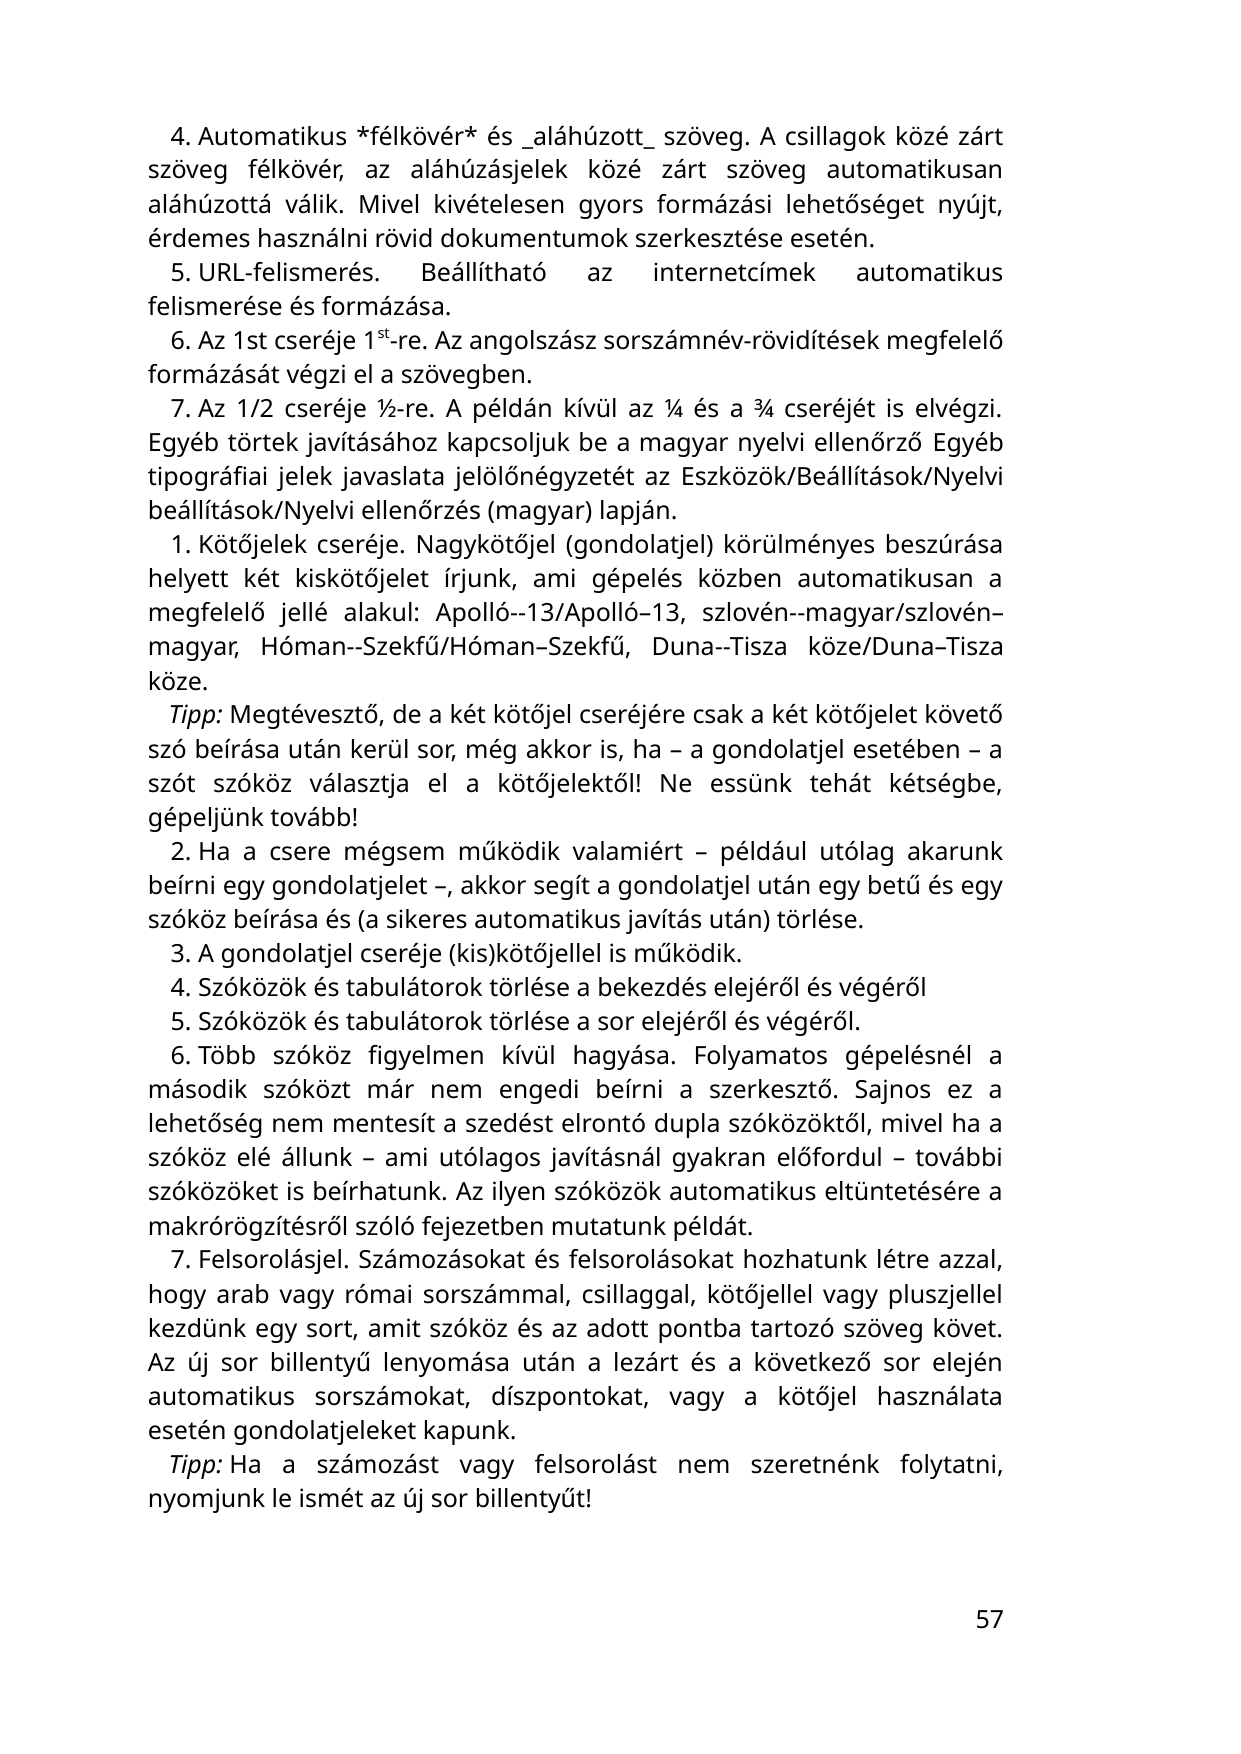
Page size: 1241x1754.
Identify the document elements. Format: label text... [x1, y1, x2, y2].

list Több szóköz ﬁgyelmen kívül hagyása. Folyamatos gépelésnél a második szóközt már nem engedi beírni a szerkesztő. Sajnos ez a lehetőség nem mentesít a szedést elrontó dupla szóközöktől, mivel ha a szóköz elé állunk – ami utólagos javításnál gyakran előfordul – további szóközöket is beírhatunk. Az ilyen szóközök automatikus eltüntetésére a makrórögzítésről szóló fejezetben mutatunk példát. [148, 1038, 1004, 1242]
list Szóközök és tabulátorok törlése a sor elejéről és végéről. [148, 1004, 1004, 1038]
list Az 1/2 cseréje ½-re. A példán kívül az ¼ és a ¾ cseréjét is elvégzi. Egyéb törtek javításához kapcsoljuk be a magyar nyelvi ellenőrző Egyéb tipográﬁai jelek javaslata jelölőnégyzetét az Eszközök/Beállítások/Nyelvi beállítások/Nyelvi ellenőrzés (magyar) lapján. [148, 391, 1004, 527]
list Kötőjelek cseréje. Nagykötőjel (gondolatjel) körülményes beszúrása helyett két kiskötőjelet írjunk, ami gépelés közben automatikusan a megfelelő jellé alakul: Apolló--13/Apolló–13, szlovén--magyar/szlovén–magyar, Hóman--Szekfű/Hóman–Szekfű, Duna--Tisza köze/Duna–Tisza köze. [148, 527, 1004, 697]
list Felsorolásjel. Számozásokat és felsorolásokat hozhatunk létre azzal, hogy arab vagy római sorszámmal, csillaggal, kötőjellel vagy pluszjellel kezdünk egy sort, amit szóköz és az adott pontba tartozó szöveg követ. Az új sor billentyű lenyomása után a lezárt és a következő sor elején automatikus sorszámokat, díszpontokat, vagy a kötőjel használata esetén gondolatjeleket kapunk. [148, 1242, 1004, 1447]
list Az 1st cseréje 1st-re. Az angolszász sorszámnév-rövidítések megfelelő formázását végzi el a szövegben. [148, 322, 1004, 391]
list Ha a csere mégsem működik valamiért – például utólag akarunk beírni egy gondolatjelet –, akkor segít a gondolatjel után egy betű és egy szóköz beírása és (a sikeres automatikus javítás után) törlése. [148, 833, 1004, 936]
list A gondolatjel cseréje (kis)kötőjellel is működik. [148, 936, 1004, 970]
list Szóközök és tabulátorok törlése a bekezdés elejéről és végéről [148, 970, 1004, 1004]
list Ha a számozást vagy felsorolást nem szeretnénk folytatni, nyomjunk le ismét az új sor billentyűt! [148, 1447, 1004, 1515]
list Megtévesztő, de a két kötőjel cseréjére csak a két kötőjelet követő szó beírása után kerül sor, még akkor is, ha – a gondolatjel esetében – a szót szóköz választja el a kötőjelektől! Ne essünk tehát kétségbe, gépeljünk tovább! [148, 697, 1004, 833]
list URL-felismerés. Beállítható az internetcímek automatikus felismerése és formázása. [148, 254, 1004, 322]
list Automatikus *félkövér* és _aláhúzott_ szöveg. A csillagok közé zárt szöveg félkövér, az aláhúzásjelek közé zárt szöveg automatikusan aláhúzottá válik. Mivel kivételesen gyors formázási lehetőséget nyújt, érdemes használni rövid dokumentumok szerkesztése esetén. [148, 118, 1004, 254]
